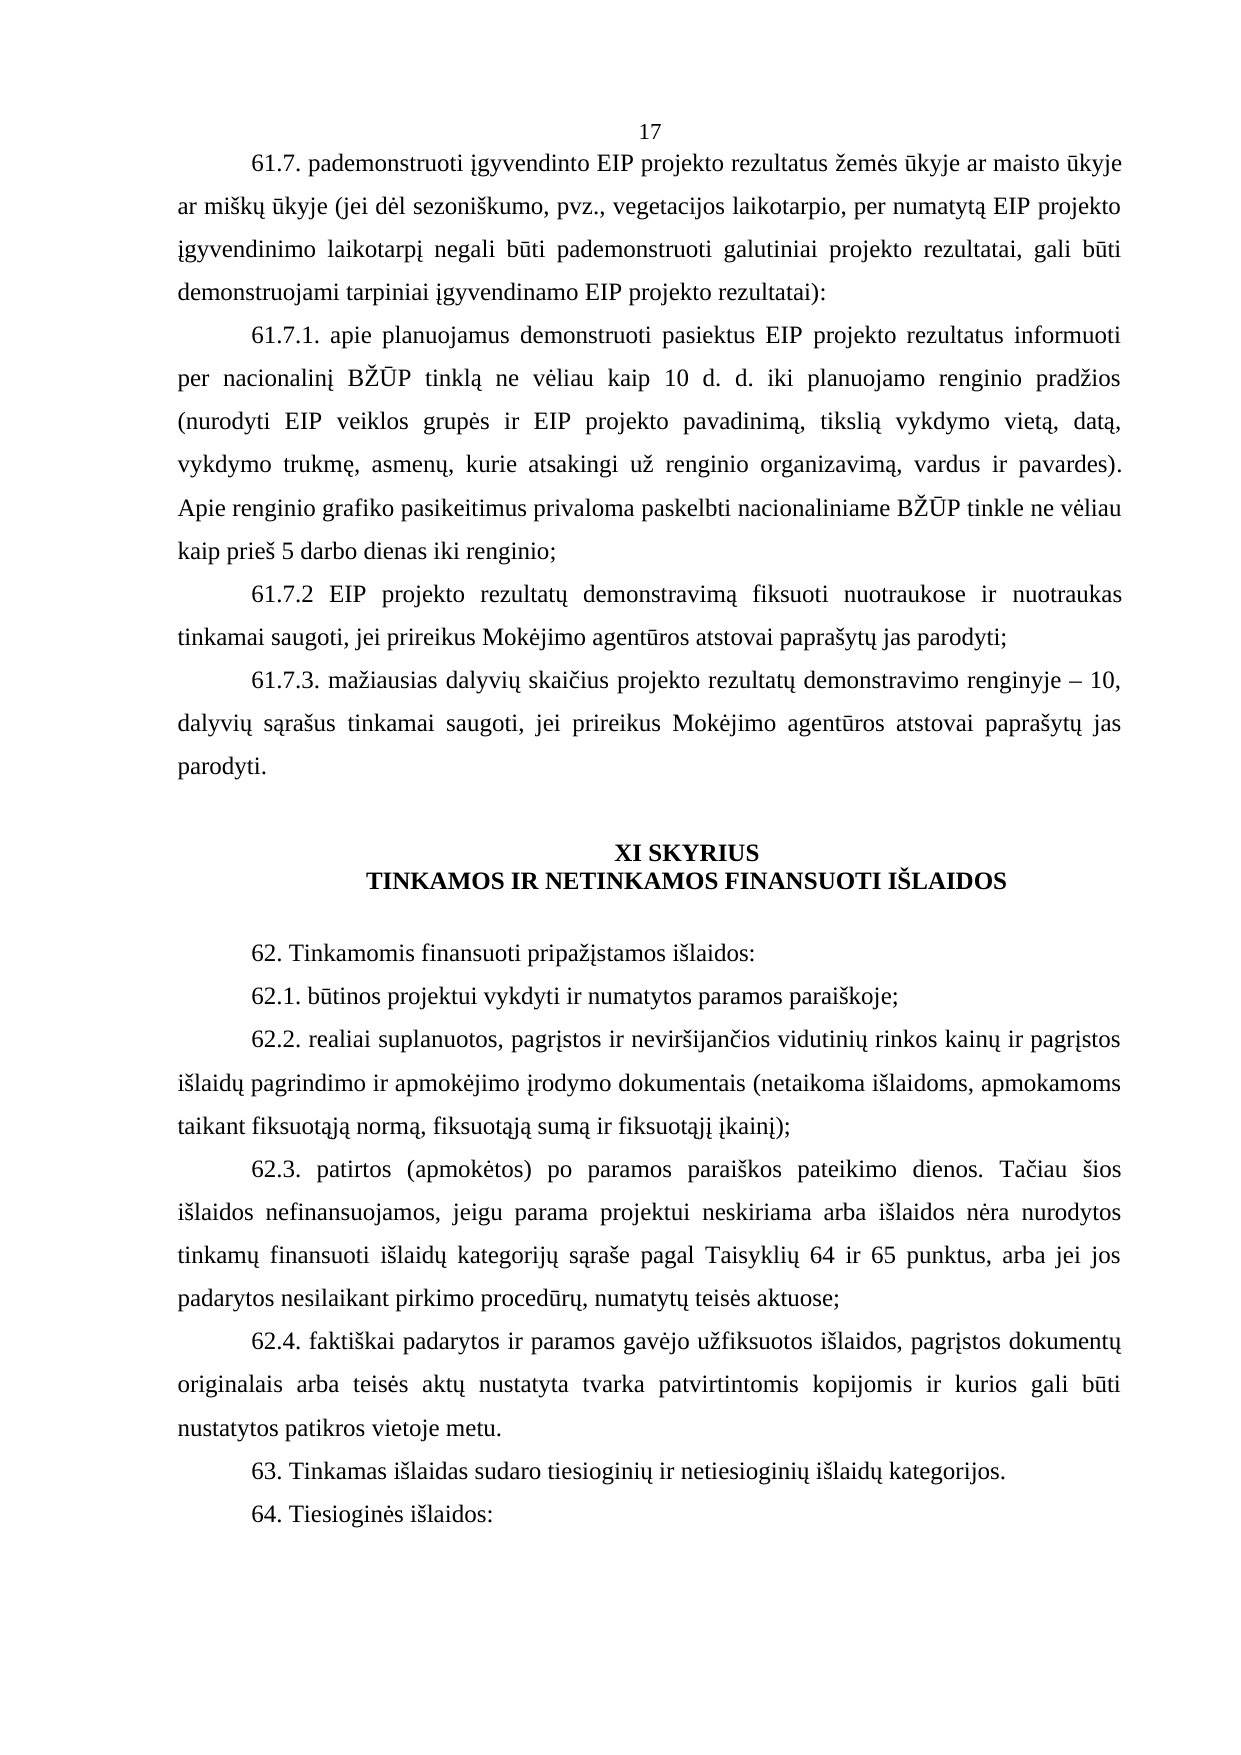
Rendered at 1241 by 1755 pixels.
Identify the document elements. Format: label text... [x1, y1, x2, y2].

text 62.2. realiai suplanuotos, pagrįstos ir neviršijančios vidutinių rinkos kainų ir pagrįstos išlaidų pagrindimo ir apmokėjimo įrodymo dokumentais (netaikoma išlaidoms, apmokamoms taikant fiksuotąją normą, fiksuotąją sumą ir fiksuotąjį įkainį); [177, 1024, 1122, 1139]
text TINKAMOS IR NETINKAMOS FINANSUOTI IŠLAIDOS [177, 866, 1122, 895]
text 63. Tinkamas išlaidas sudaro tiesioginių ir netiesioginių išlaidų kategorijos. [177, 1456, 1122, 1484]
text 62.1. būtinos projektui vykdyti ir numatytos paramos paraiškoje; [177, 981, 1122, 1010]
text 64. Tiesioginės išlaidos: [177, 1499, 1122, 1528]
text 61.7.3. mažiausias dalyvių skaičius projekto rezultatų demonstravimo renginyje – 10, dalyvių sąrašus tinkamai saugoti, jei prireikus Mokėjimo agentūros atstovai paprašytų jas parodyti. [177, 665, 1122, 780]
text XI SKYRIUS [177, 838, 1122, 866]
text 62. Tinkamomis finansuoti pripažįstamos išlaidos: [177, 938, 1122, 967]
text 61.7.1. apie planuojamus demonstruoti pasiektus EIP projekto rezultatus informuoti per nacionalinį BŽŪP tinklą ne vėliau kaip 10 d. d. iki planuojamo renginio pradžios (nurodyti EIP veiklos grupės ir EIP projekto pavadinimą, tikslią vykdymo vietą, datą, vykdymo trukmę, asmenų, kurie atsakingi už renginio organizavimą, vardus ir pavardes). Apie renginio grafiko pasikeitimus privaloma paskelbti nacionaliniame BŽŪP tinkle ne vėliau kaip prieš 5 darbo dienas iki renginio; [177, 320, 1122, 564]
text 62.3. patirtos (apmokėtos) po paramos paraiškos pateikimo dienos. Tačiau šios išlaidos nefinansuojamos, jeigu parama projektui neskiriama arba išlaidos nėra nurodytos tinkamų finansuoti išlaidų kategorijų sąraše pagal Taisyklių 64 ir 65 punktus, arba jei jos padarytos nesilaikant pirkimo procedūrų, numatytų teisės aktuose; [177, 1154, 1122, 1312]
text 61.7. pademonstruoti įgyvendinto EIP projekto rezultatus žemės ūkyje ar maisto ūkyje ar miškų ūkyje (jei dėl sezoniškumo, pvz., vegetacijos laikotarpio, per numatytą EIP projekto įgyvendinimo laikotarpį negali būti pademonstruoti galutiniai projekto rezultatai, gali būti demonstruojami tarpiniai įgyvendinamo EIP projekto rezultatai): [177, 148, 1122, 306]
text 62.4. faktiškai padarytos ir paramos gavėjo užfiksuotos išlaidos, pagrįstos dokumentų originalais arba teisės aktų nustatyta tvarka patvirtintomis kopijomis ir kurios gali būti nustatytos patikros vietoje metu. [177, 1326, 1122, 1441]
text 61.7.2 EIP projekto rezultatų demonstravimą fiksuoti nuotraukose ir nuotraukas tinkamai saugoti, jei prireikus Mokėjimo agentūros atstovai paprašytų jas parodyti; [177, 579, 1122, 651]
